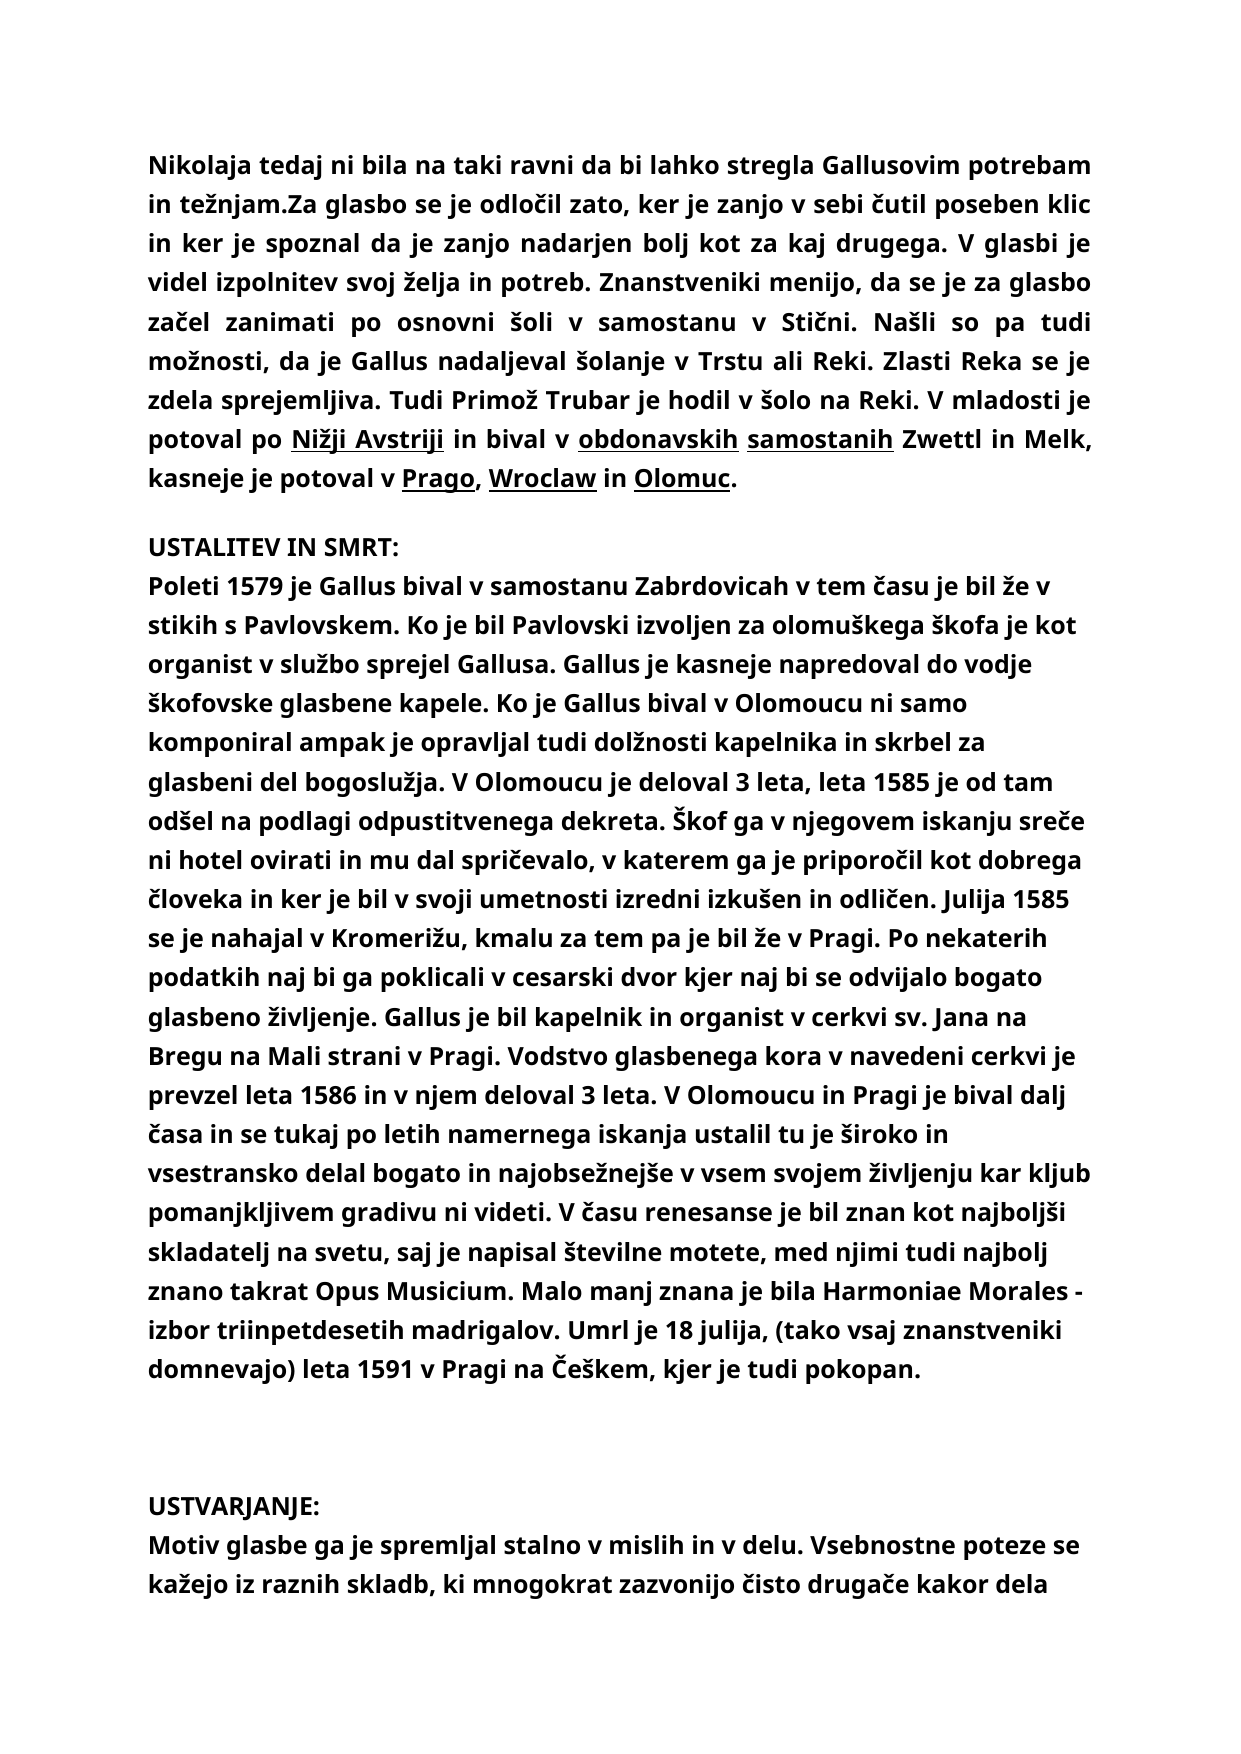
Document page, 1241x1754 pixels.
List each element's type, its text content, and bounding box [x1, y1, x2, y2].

text USTALITEV IN SMRT: Poleti 1579 je Gallus bival v samostanu Zabrdovicah v tem času je bil že v stikih s Pavlovskem. Ko je bil Pavlovski izvoljen za olomuškega škofa je kot organist v službo sprejel Gallusa. Gallus je kasneje napredoval do vodje škofovske glasbene kapele. Ko je Gallus bival v Olomoucu ni samo komponiral ampak je opravljal tudi dolžnosti kapelnika in skrbel za glasbeni del bogoslužja. V Olomoucu je deloval 3 leta, leta 1585 je od tam odšel na podlagi odpustitvenega dekreta. Škof ga v njegovem iskanju sreče ni hotel ovirati in mu dal spričevalo, v katerem ga je priporočil kot dobrega človeka in ker je bil v svoji umetnosti izredni izkušen in odličen. Julija 1585 se je nahajal v Kromerižu, kmalu za tem pa je bil že v Pragi. Po nekaterih podatkih naj bi ga poklicali v cesarski dvor kjer naj bi se odvijalo bogato glasbeno življenje. Gallus je bil kapelnik in organist v cerkvi sv. Jana na Bregu na Mali strani v Pragi. Vodstvo glasbenega kora v navedeni cerkvi je prevzel leta 1586 in v njem deloval 3 leta. V Olomoucu in Pragi je bival dalj časa in se tukaj po letih namernega iskanja ustalil tu je široko in vsestransko delal bogato in najobsežnejše v vsem svojem življenju kar kljub pomanjkljivem gradivu ni videti. V času renesanse je bil znan kot najboljši skladatelj na svetu, saj je napisal številne motete, med njimi tudi najbolj znano takrat Opus Musicium. Malo manj znana je bila Harmoniae Morales - izbor triinpetdesetih madrigalov. Umrl je 18 julija, (tako vsaj znanstveniki domnevajo) leta 1591 v Pragi na Češkem, kjer je tudi pokopan. [148, 529, 1093, 1386]
text USTVARJANJE: Motiv glasbe ga je spremljal stalno v mislih in v delu. Vsebnostne poteze se kažejo iz raznih skladb, ki mnogokrat zazvonijo čisto drugače kakor dela [148, 1488, 1093, 1601]
text Nikolaja tedaj ni bila na taki ravni da bi lahko stregla Gallusovim potrebam in težnjam.Za glasbo se je odločil zato, ker je zanjo v sebi čutil poseben klic in ker je spoznal da je zanjo nadarjen bolj kot za kaj drugega. V glasbi je videl izpolnitev svoj želja in potreb. Znanstveniki menijo, da se je za glasbo začel zanimati po osnovni šoli v samostanu v Stični. Našli so pa tudi možnosti, da je Gallus nadaljeval šolanje v Trstu ali Reki. Zlasti Reka se je zdela sprejemljiva. Tudi Primož Trubar je hodil v šolo na Reki. V mladosti je potoval po Nižji Avstriji in bival v obdonavskih samostanih Zwettl in Melk, kasneje je potoval v Prago, Wroclaw in Olomuc. [148, 148, 1093, 495]
